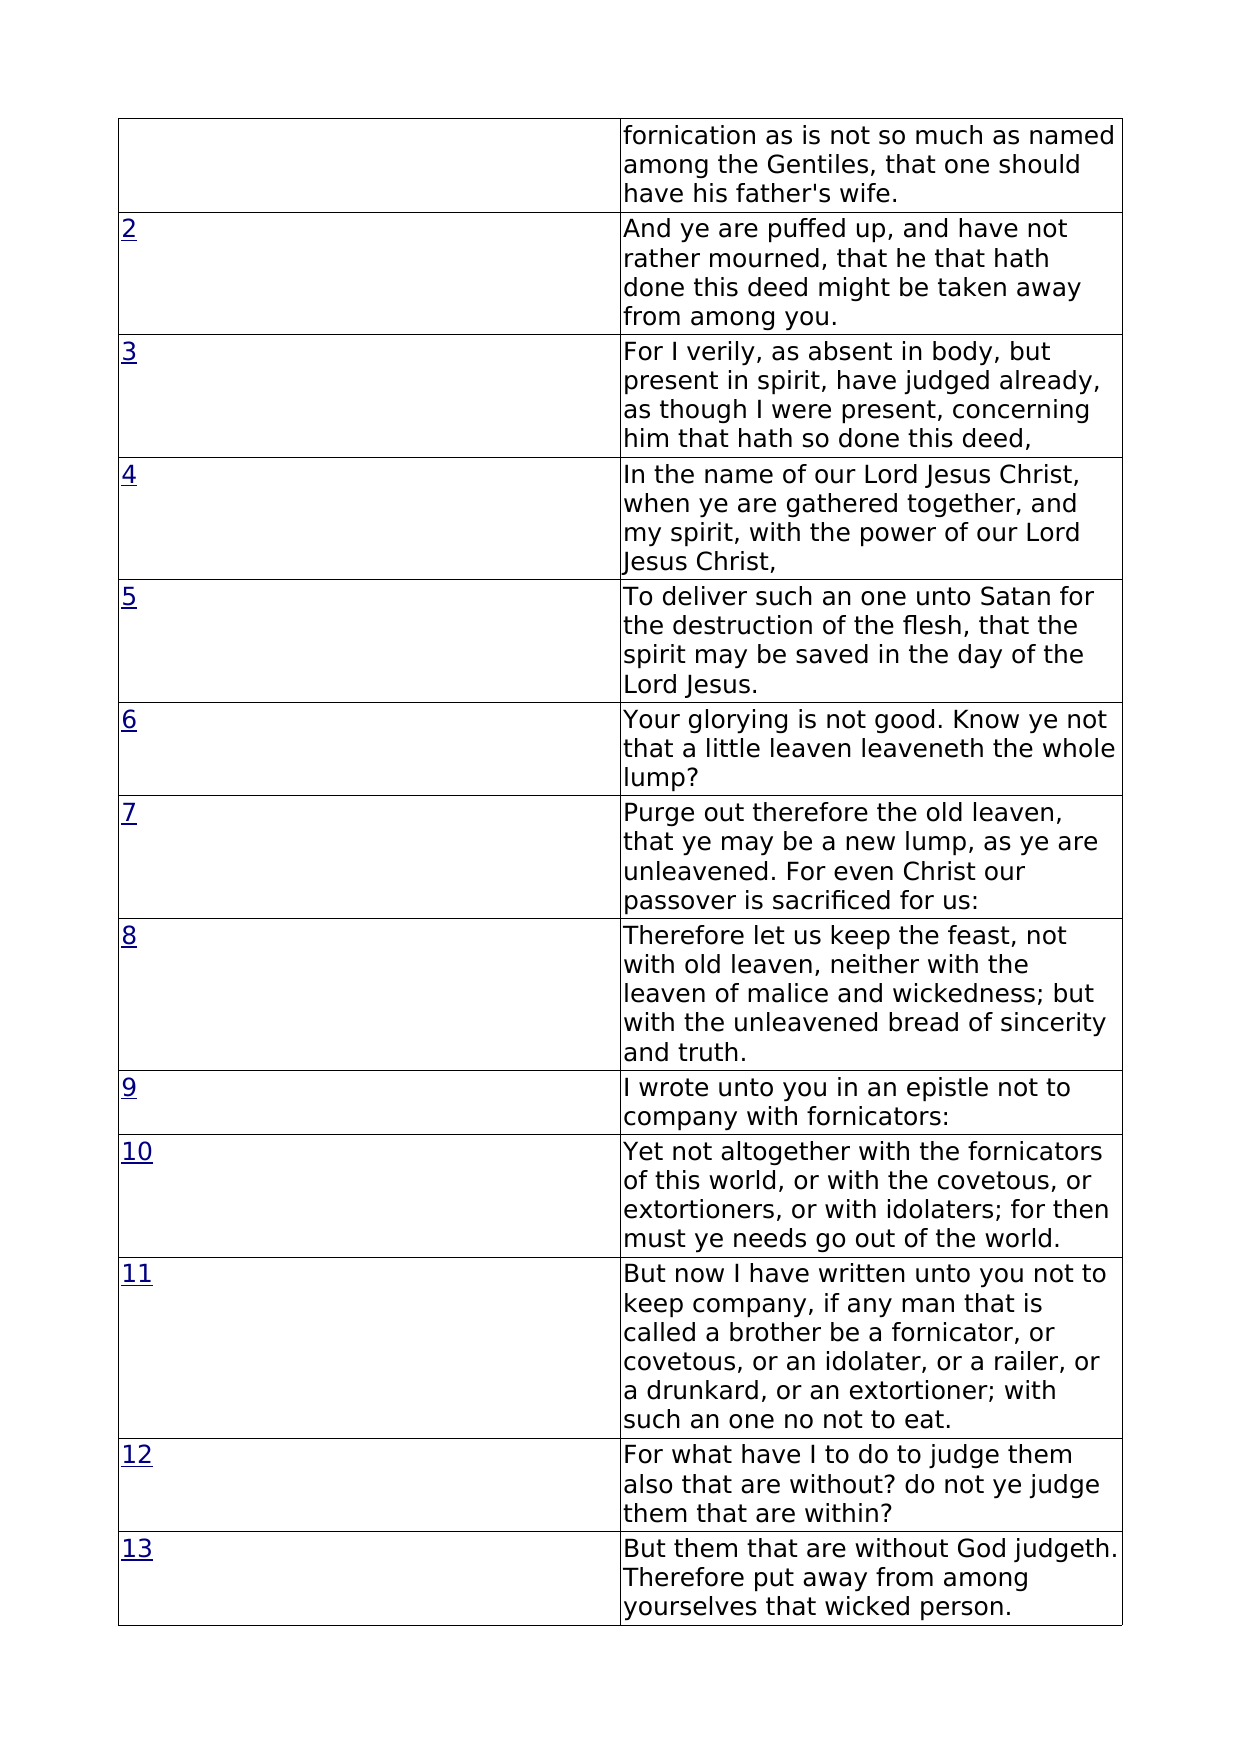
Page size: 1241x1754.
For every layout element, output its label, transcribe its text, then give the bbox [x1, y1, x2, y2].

table_cell 10 [119, 1135, 620, 1257]
table_cell 3 [119, 335, 620, 457]
table_cell And ye are puffed up, and have not rather mourned, that he that hath done this deed might be taken away from among you. [621, 213, 1122, 334]
table_cell 9 [119, 1071, 620, 1134]
table_cell I wrote unto you in an epistle not to company with fornicators: [621, 1071, 1122, 1134]
table_cell In the name of our Lord Jesus Christ, when ye are gathered together, and my spirit, with the power of our Lord Jesus Christ, [621, 458, 1122, 579]
table_cell But them that are without God judgeth. Therefore put away from among yourselves that wicked person. [621, 1532, 1122, 1624]
table_cell Purge out therefore the old leaven, that ye may be a new lump, as ye are unleavened. For even Christ our passover is sacrificed for us: [621, 796, 1122, 918]
table_cell For I verily, as absent in body, but present in spirit, have judged already, as though I were present, concerning him that hath so done this deed, [621, 335, 1122, 457]
table_cell 13 [119, 1532, 620, 1624]
table_header [119, 119, 620, 212]
table_header fornication as is not so much as named among the Gentiles, that one should have his father's wife. [621, 119, 1122, 212]
table_cell 7 [119, 796, 620, 918]
table_cell 2 [119, 213, 620, 334]
table_cell 8 [119, 919, 620, 1070]
table_cell 6 [119, 703, 620, 795]
table_cell Yet not altogether with the fornicators of this world, or with the covetous, or extortioners, or with idolaters; for then must ye needs go out of the world. [621, 1135, 1122, 1257]
table_cell Your glorying is not good. Know ye not that a little leaven leaveneth the whole lump? [621, 703, 1122, 795]
table_cell Therefore let us keep the feast, not with old leaven, neither with the leaven of malice and wickedness; but with the unleavened bread of sincerity and truth. [621, 919, 1122, 1070]
table_cell But now I have written unto you not to keep company, if any man that is called a brother be a fornicator, or covetous, or an idolater, or a railer, or a drunkard, or an extortioner; with such an one no not to eat. [621, 1258, 1122, 1438]
table_cell 12 [119, 1439, 620, 1531]
table_cell To deliver such an one unto Satan for the destruction of the flesh, that the spirit may be saved in the day of the Lord Jesus. [621, 580, 1122, 702]
table_cell 5 [119, 580, 620, 702]
table_cell 4 [119, 458, 620, 579]
table_cell For what have I to do to judge them also that are without? do not ye judge them that are within? [621, 1439, 1122, 1531]
table_cell 11 [119, 1258, 620, 1438]
